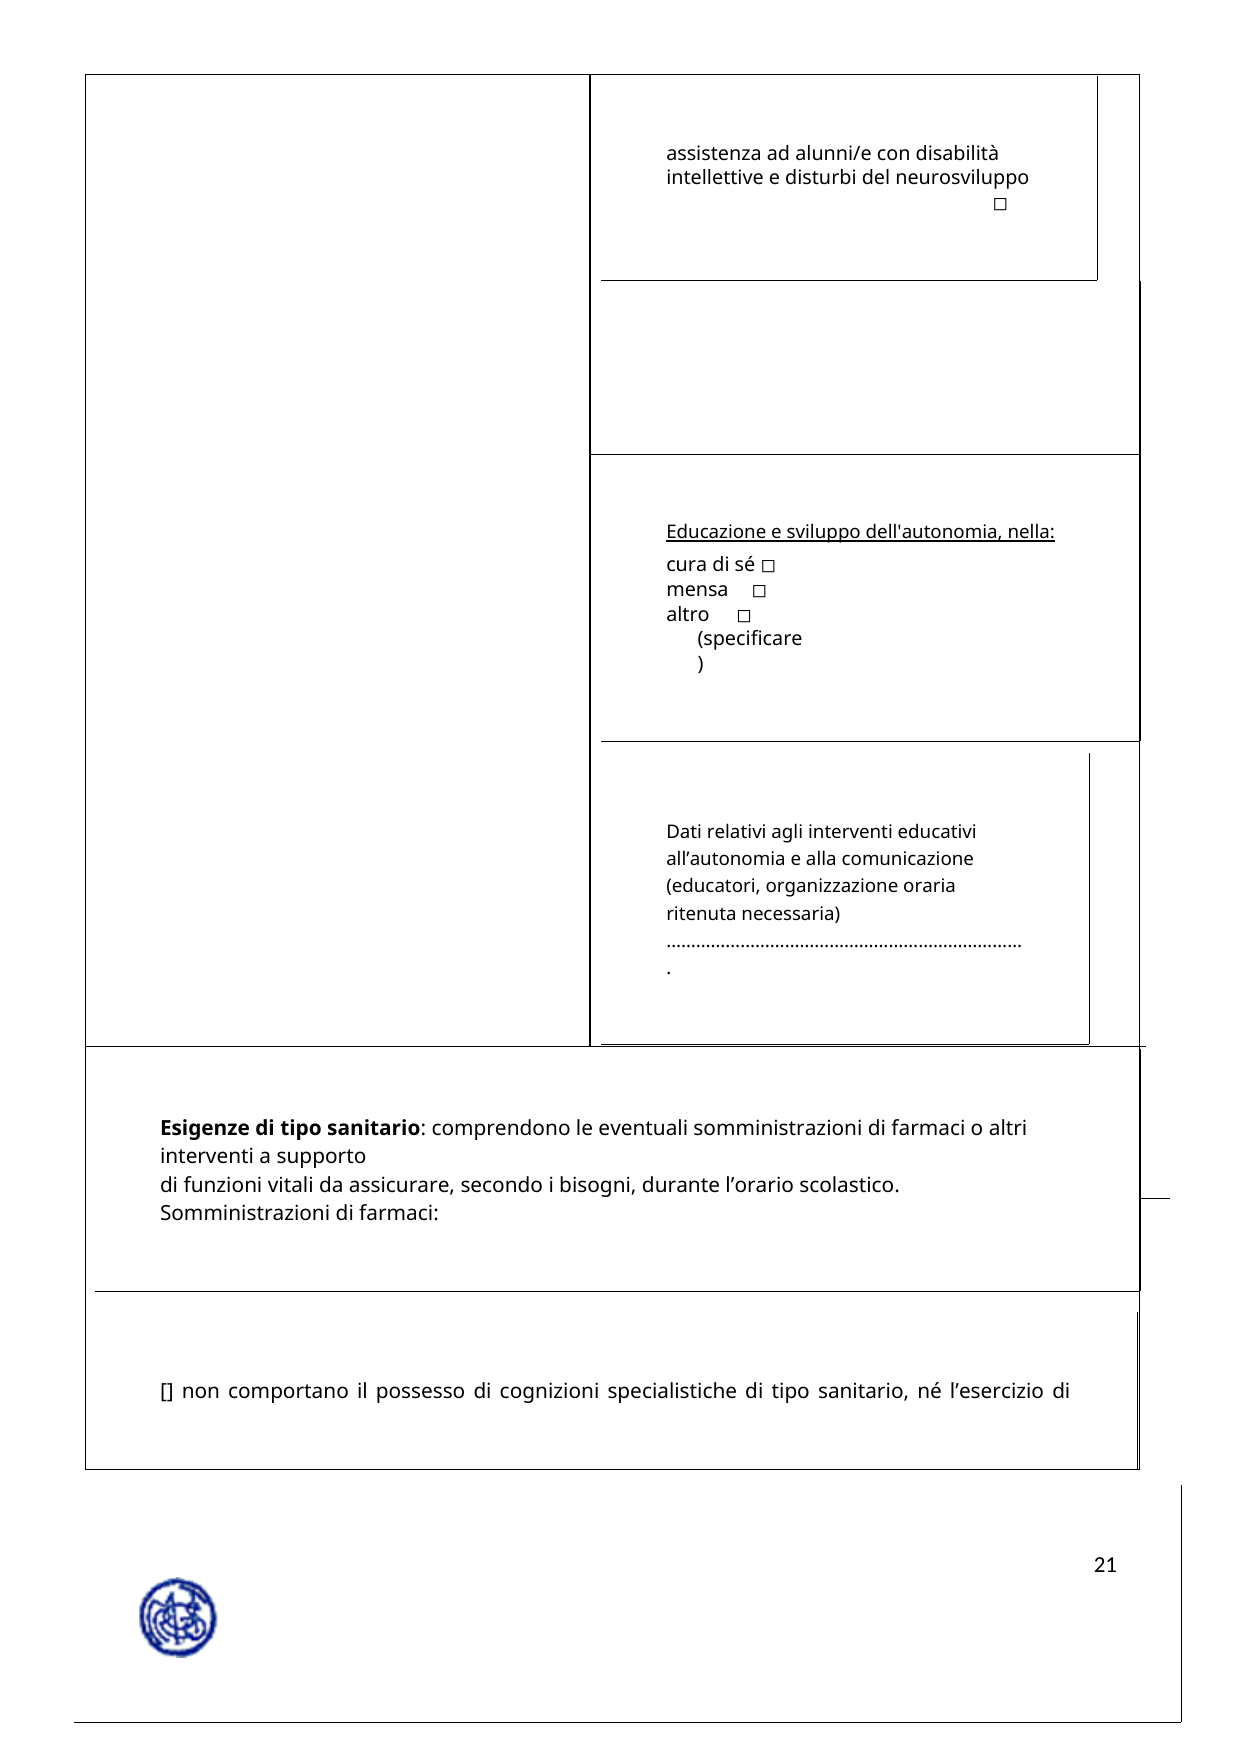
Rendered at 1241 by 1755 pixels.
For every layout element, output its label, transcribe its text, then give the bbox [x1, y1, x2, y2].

table_header Educazione e sviluppo dell'autonomia, nella: cura di sé ◻ mensa ◻ altro ◻ (specificare ) Dati relativi agli interventi educativi all’autonomia e alla comunicazione (educatori, organizzazione oraria ritenuta necessaria)………………………………………………………………. [591, 455, 1139, 1046]
table_cell [1146, 1199, 1170, 1469]
table_header [1140, 74, 1146, 1046]
table_cell [1140, 1199, 1146, 1469]
table_header assistenza ad alunni/e con disabilità intellettive e disturbi del neurosviluppo ◻ [591, 75, 1139, 454]
table_cell [1146, 1046, 1170, 1198]
table_header [1146, 74, 1170, 1046]
table_header [86, 75, 589, 1046]
table_cell [1140, 1047, 1146, 1198]
table_cell Esigenze di tipo sanitario: comprendono le eventuali somministrazioni di farmaci o altri interventi a supporto di funzioni vitali da assicurare, secondo i bisogni, durante l’orario scolastico. Somministrazioni di farmaci: [] non comportano il possesso di cognizioni specialistiche di tipo sanitario, né l’esercizio di [86, 1047, 1139, 1469]
